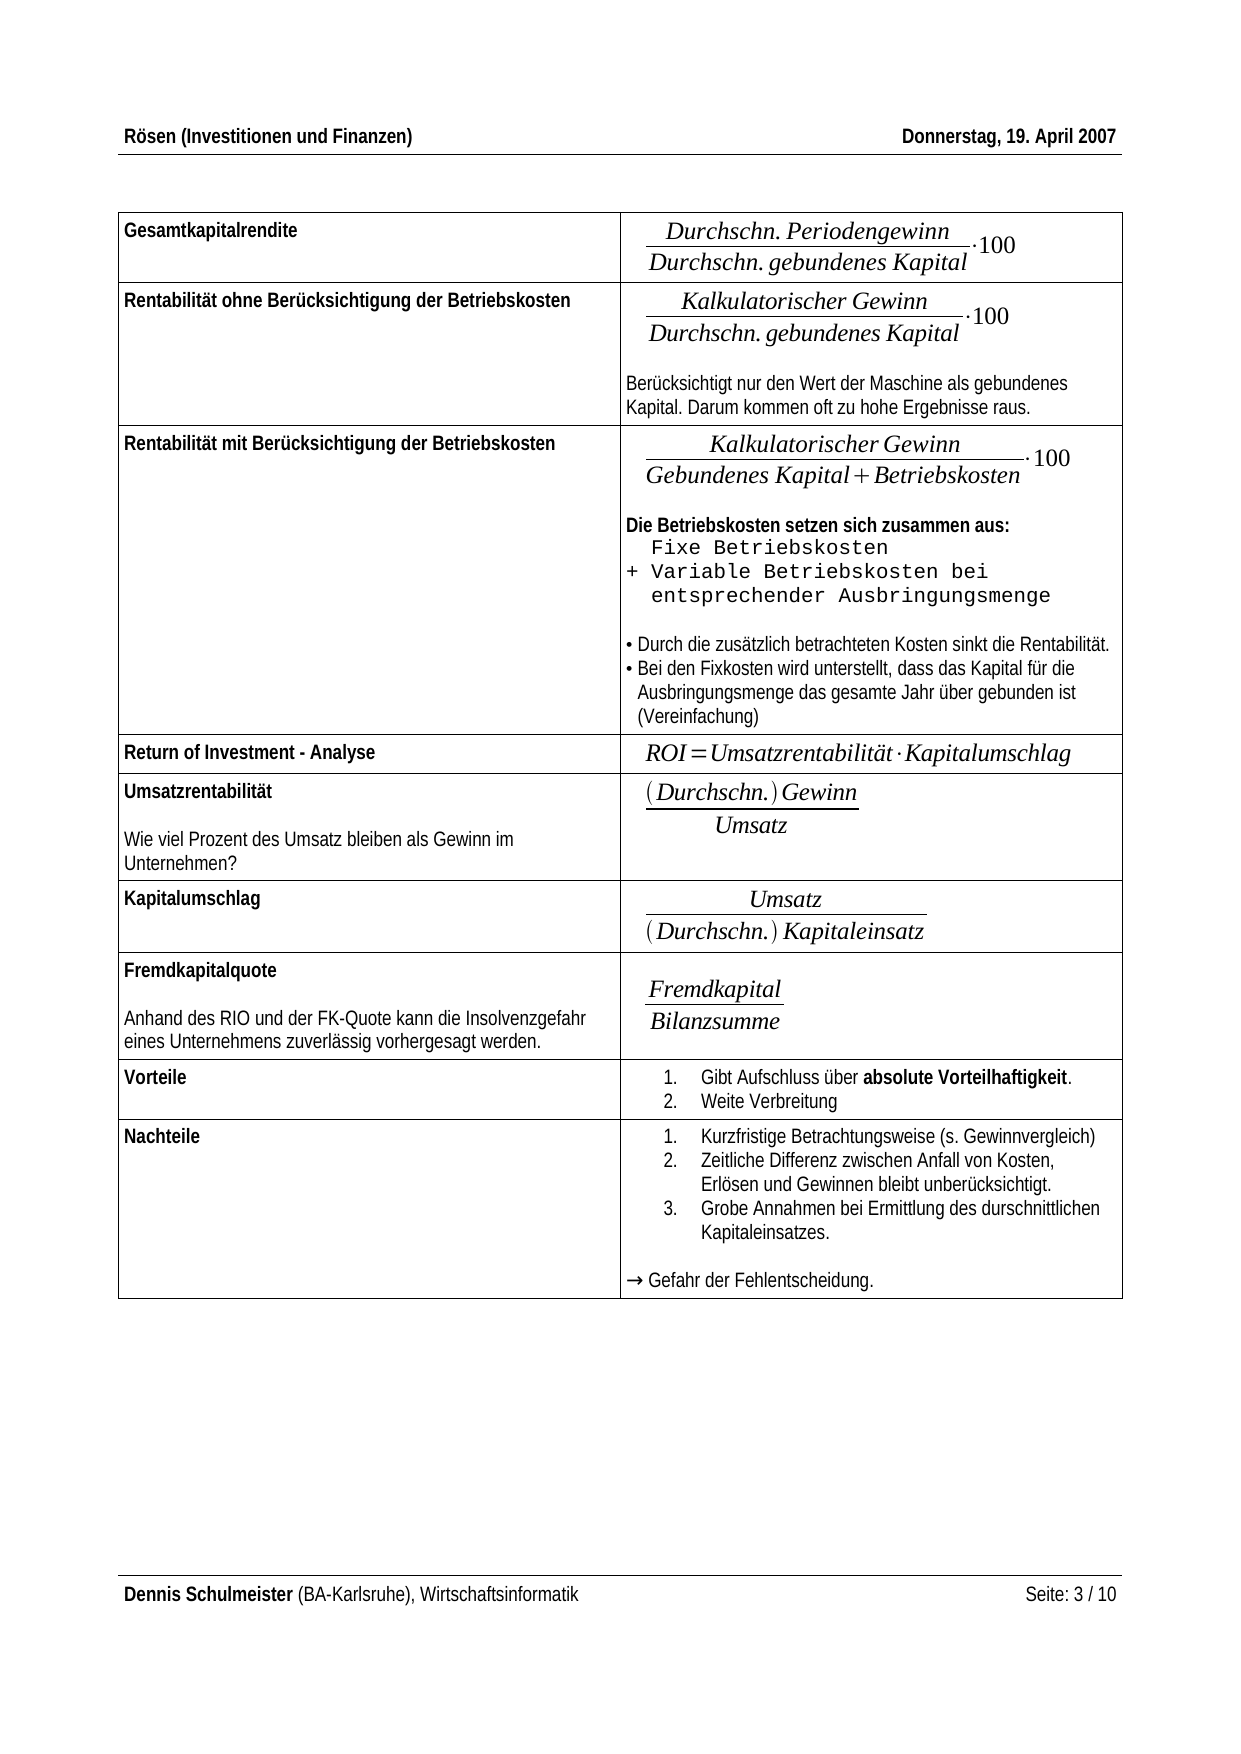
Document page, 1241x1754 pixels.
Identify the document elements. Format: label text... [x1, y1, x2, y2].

table_cell Kurzfristige Betrachtungsweise (s. Gewinnvergleich) Zeitliche Differenz zwischen Anfall von Kosten, Erlösen und Gewinnen bleibt unberücksichtigt. Grobe Annahmen bei Ermittlung des durschnittlichen Kapitaleinsatzes. → Gefahr der Fehlentscheidung. [621, 1120, 1122, 1298]
table_cell [621, 774, 1122, 880]
table_cell Berücksichtigt nur den Wert der Maschine als gebundenes Kapital. Darum kommen oft zu hohe Ergebnisse raus. [621, 283, 1122, 424]
table_cell Rentabilität ohne Berücksichtigung der Betriebskosten [119, 283, 620, 424]
table_cell Rentabilität mit Berücksichtigung der Betriebskosten [119, 426, 620, 734]
table_cell Nachteile [119, 1120, 620, 1298]
table_cell Gibt Aufschluss über absolute Vorteilhaftigkeit. Weite Verbreitung [621, 1060, 1122, 1119]
table_cell Vorteile [119, 1060, 620, 1119]
table_cell Die Betriebskosten setzen sich zusammen aus: Fixe Betriebskosten + Variable Betriebskosten bei entsprechender Ausbringungsmenge Durch die zusätzlich betrachteten Kosten sinkt die Rentabilität. Bei den Fixkosten wird unterstellt, dass das Kapital für die Ausbringungsmenge das gesamte Jahr über gebunden ist (Vereinfachung) [621, 426, 1122, 734]
table_cell Fremdkapitalquote Anhand des RIO und der FK-Quote kann die Insolvenzgefahr eines Unternehmens zuverlässig vorhergesagt werden. [119, 953, 620, 1059]
table_cell Umsatzrentabilität Wie viel Prozent des Umsatz bleiben als Gewinn im Unternehmen? [119, 774, 620, 880]
table_cell Return of Investment - Analyse [119, 735, 620, 773]
table_cell [621, 735, 1122, 773]
table_cell [621, 953, 1122, 1059]
table_cell [621, 881, 1122, 952]
table_cell Kapitalumschlag [119, 881, 620, 952]
table_cell [621, 213, 1122, 282]
table_cell Gesamtkapitalrendite [119, 213, 620, 282]
